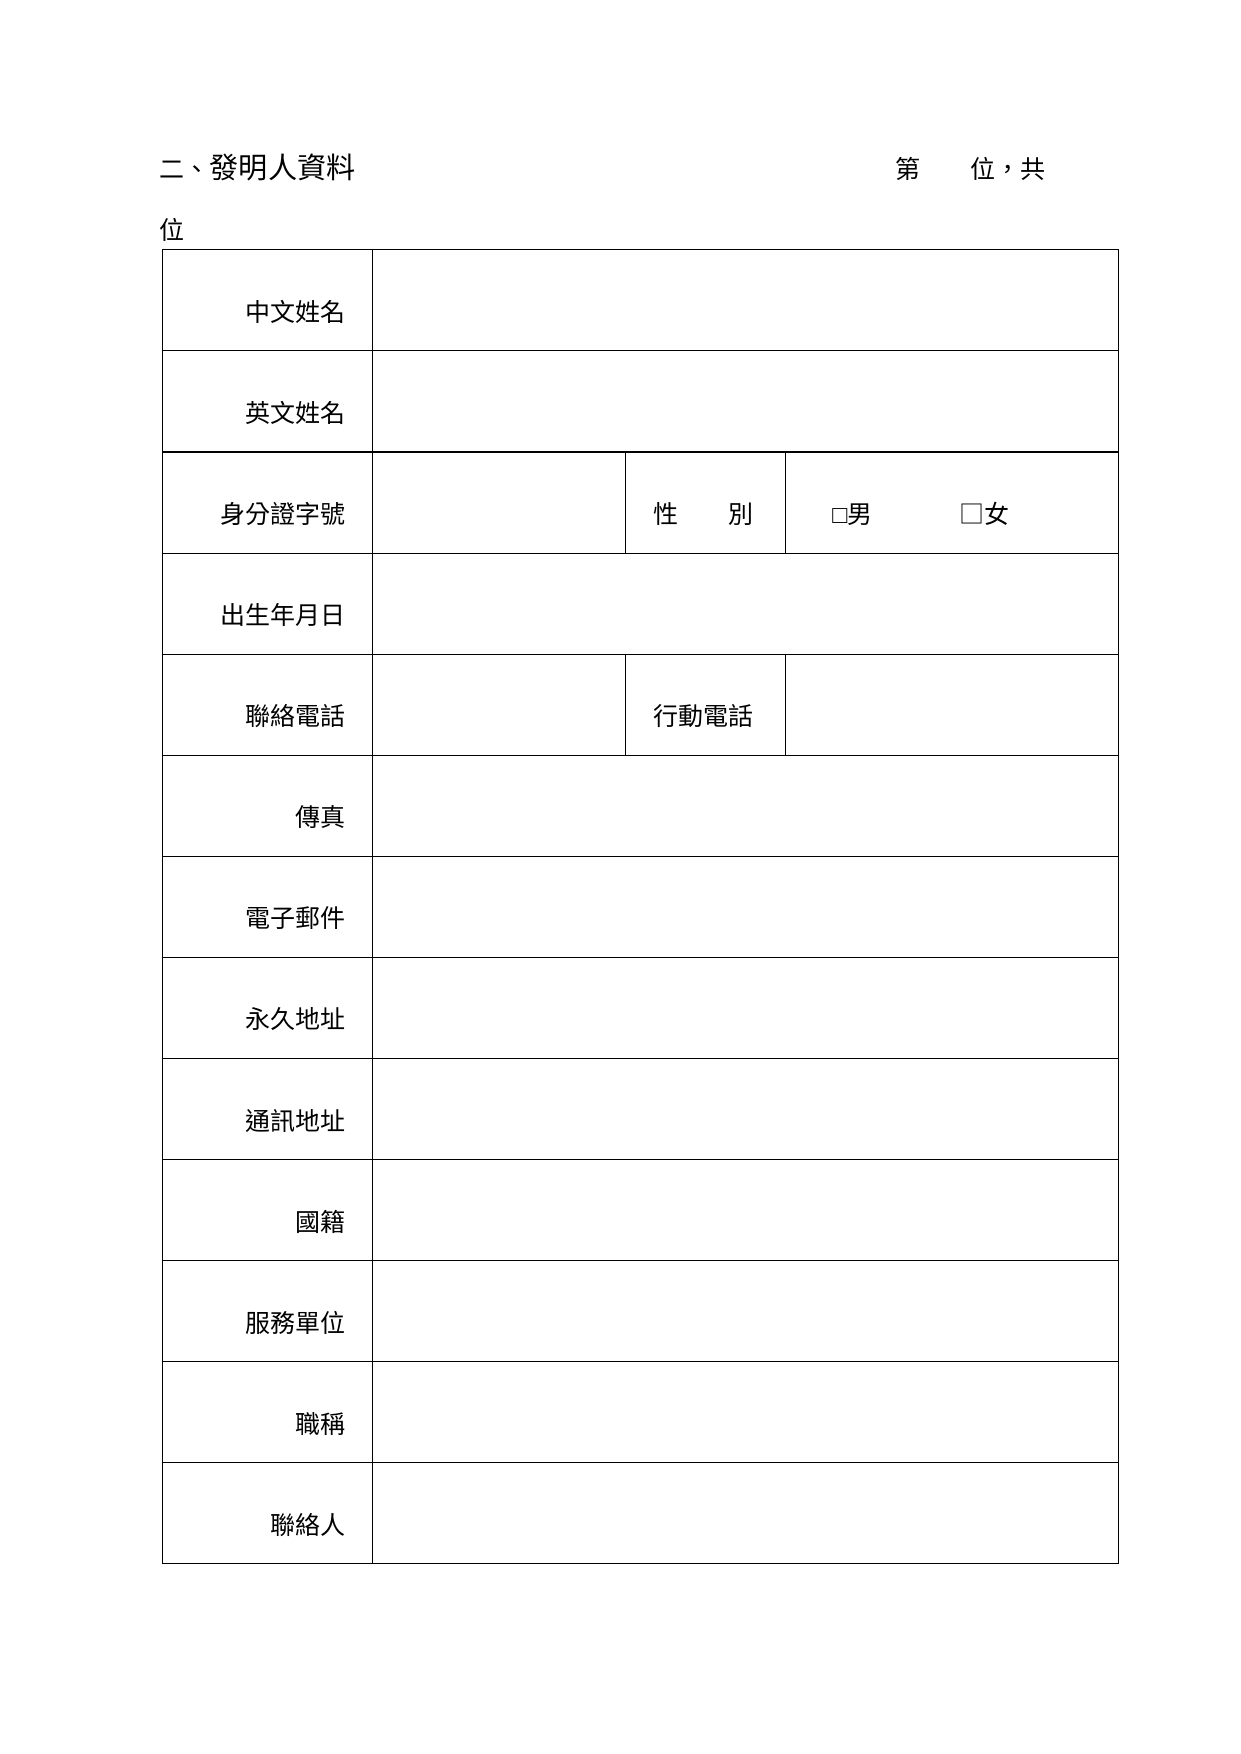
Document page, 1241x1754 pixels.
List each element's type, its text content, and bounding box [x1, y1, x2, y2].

table_cell 傳真 [163, 756, 372, 856]
table_cell [373, 1160, 1118, 1260]
table_cell [373, 958, 1118, 1058]
table_cell 聯絡人 [163, 1463, 372, 1563]
table_cell 電子郵件 [163, 857, 372, 957]
table_cell 國籍 [163, 1160, 372, 1260]
table_cell [373, 351, 1118, 451]
table_cell [373, 1362, 1118, 1462]
table_cell 行動電話 [626, 655, 785, 754]
table_cell 通訊地址 [163, 1059, 372, 1159]
table_cell 服務單位 [163, 1261, 372, 1361]
table_cell [373, 756, 1118, 856]
table_cell [373, 554, 1118, 653]
table_cell 性 別 [626, 453, 785, 552]
table_cell [373, 1261, 1118, 1361]
table_cell 聯絡電話 [163, 655, 372, 754]
table_cell [373, 1059, 1118, 1159]
table_header 中文姓名 [163, 250, 372, 350]
table_cell [373, 655, 625, 754]
text 二、發明人資料 第 位，共 位 [159, 124, 1081, 249]
table_cell [373, 857, 1118, 957]
table_cell 永久地址 [163, 958, 372, 1058]
table_header [373, 250, 1118, 350]
table_cell 英文姓名 [163, 351, 372, 451]
table_cell [373, 453, 625, 552]
table_cell 職稱 [163, 1362, 372, 1462]
table_cell □男 □女 [786, 453, 1118, 552]
table_cell [373, 1463, 1118, 1563]
table_cell 身分證字號 [163, 453, 372, 552]
table_cell 出生年月日 [163, 554, 372, 653]
table_cell [786, 655, 1118, 754]
